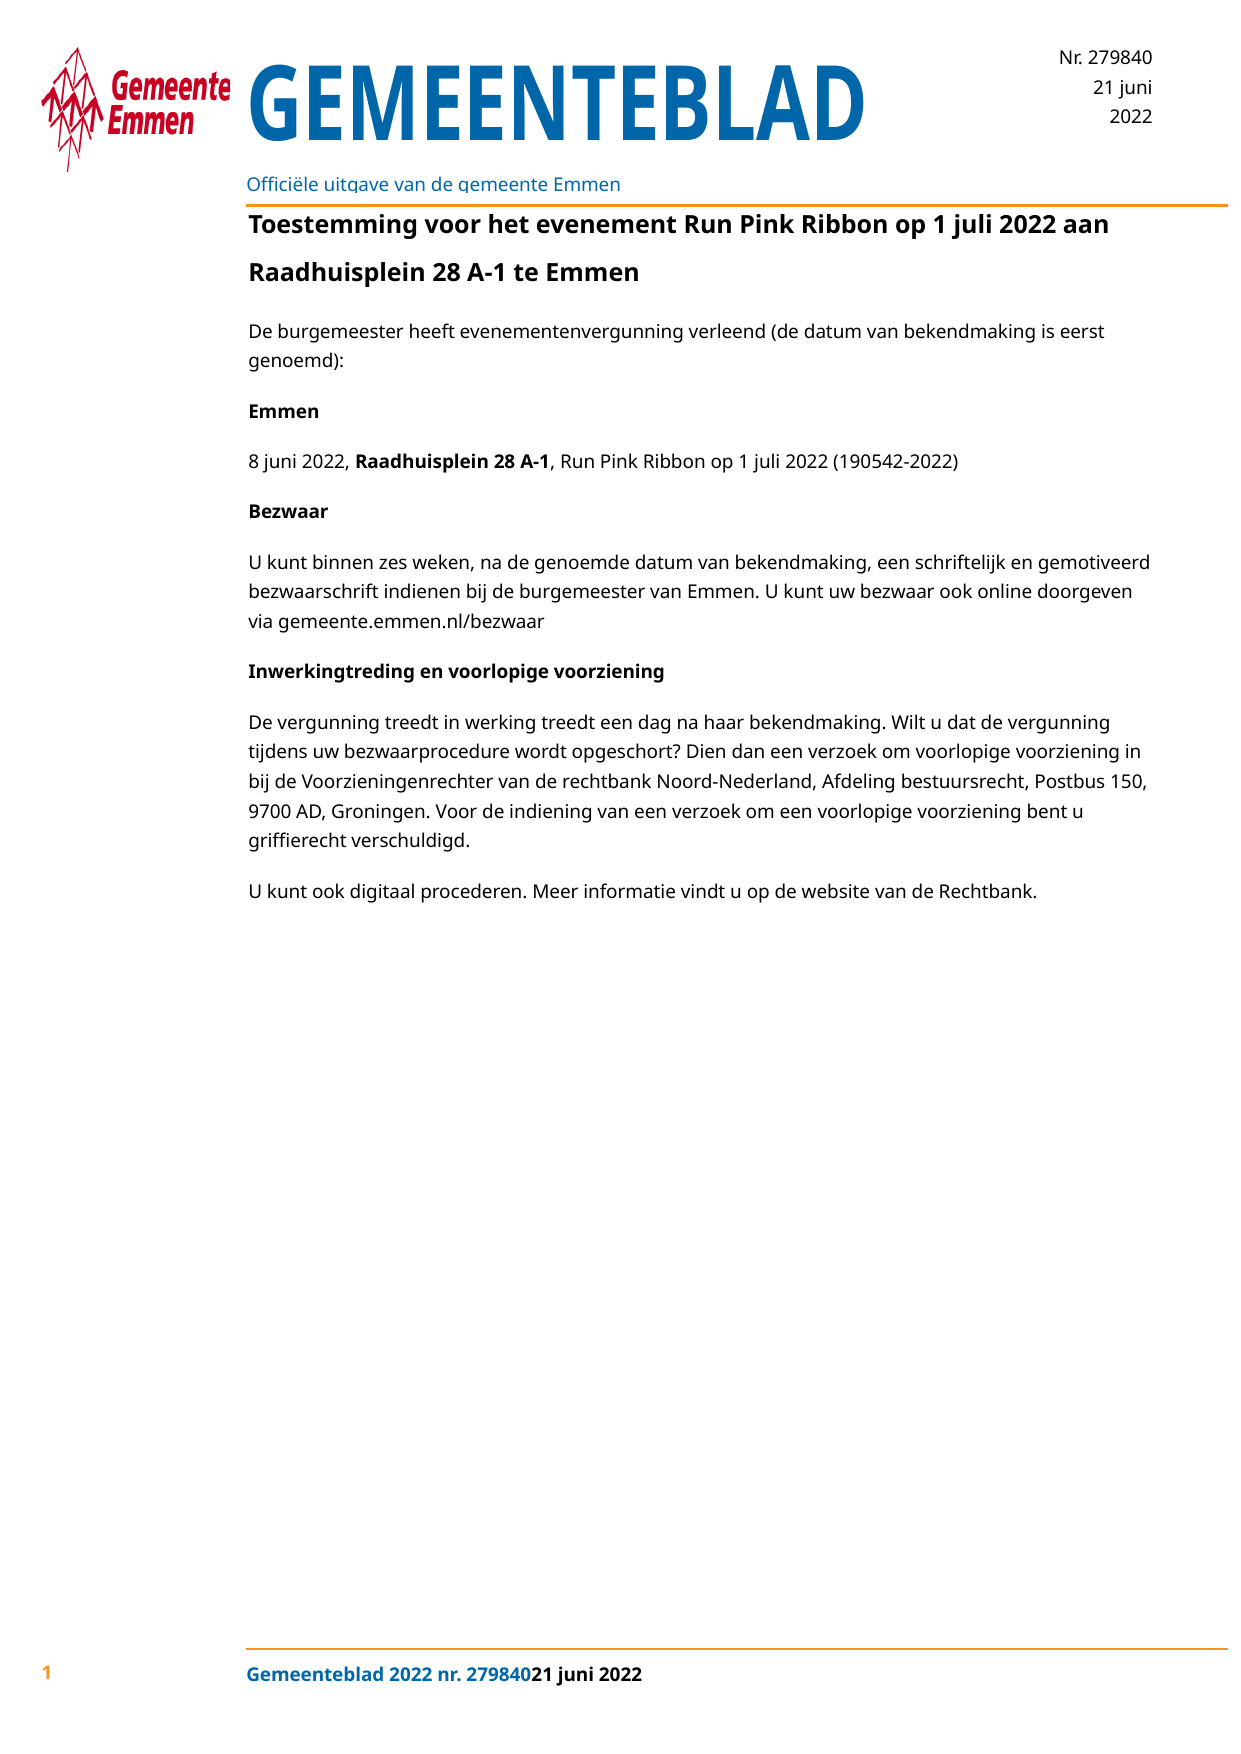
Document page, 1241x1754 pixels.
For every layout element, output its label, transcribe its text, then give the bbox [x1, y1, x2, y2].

text De burgemeester heeft evenementenvergunning verleend (de datum van bekendmaking is eerst genoemd): [248, 318, 1152, 373]
picture [41, 47, 231, 172]
text 8 juni 2022, Raadhuisplein 28 A-1, Run Pink Ribbon op 1 juli 2022 (190542-2022) [248, 448, 1152, 474]
text Emmen [248, 398, 1152, 424]
text U kunt ook digitaal procederen. Meer informatie vindt u op de website van de Rechtbank. [248, 878, 1152, 904]
text Inwerkingtreding en voorlopige voorziening [248, 659, 1152, 684]
text Toestemming voor het evenement Run Pink Ribbon op 1 juli 2022 aan Raadhuisplein 28 A-1 te Emmen [248, 207, 1152, 288]
text U kunt binnen zes weken, na de genoemde datum van bekendmaking, een schriftelijk en gemotiveerd bezwaarschrift indienen bij de burgemeester van Emmen. U kunt uw bezwaar ook online doorgeven via gemeente.emmen.nl/bezwaar [248, 549, 1152, 634]
text De vergunning treedt in werking treedt een dag na haar bekendmaking. Wilt u dat de vergunning tijdens uw bezwaarprocedure wordt opgeschort? Dien dan een verzoek om voorlopige voorziening in bij de Voorzieningenrechter van de rechtbank Noord-Nederland, Afdeling bestuursrecht, Postbus 150, 9700 AD, Groningen. Voor de indiening van een verzoek om een voorlopige voorziening bent u griffierecht verschuldigd. [248, 709, 1152, 853]
text Bezwaar [248, 499, 1152, 524]
